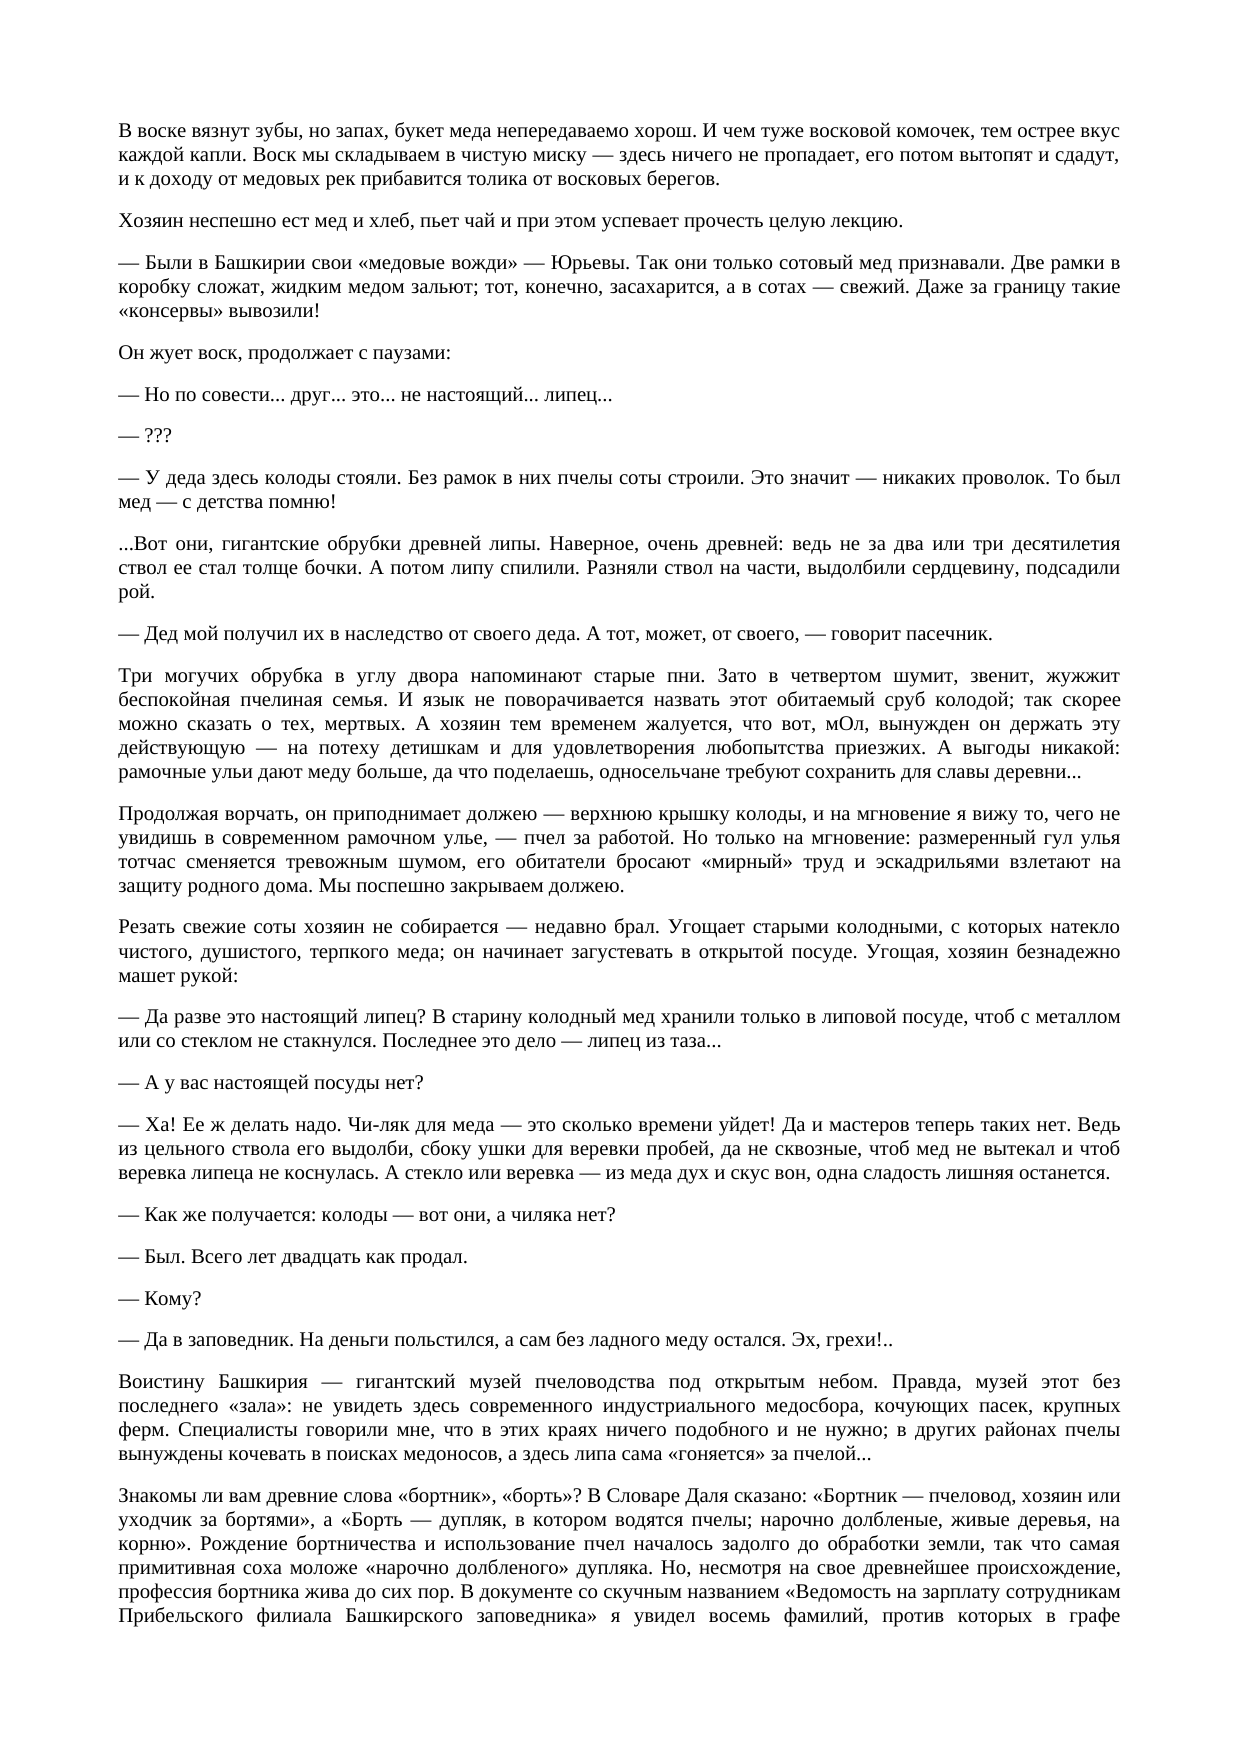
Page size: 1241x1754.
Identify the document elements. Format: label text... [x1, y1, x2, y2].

text Воистину Башкирия — гигантский музей пчеловодства под открытым небом. Правда, музей этот без последнего «зала»: не увидеть здесь современного индустриального медосбора, кочующих пасек, крупных ферм. Специалисты говорили мне, что в этих краях ничего подобного и не нужно; в других районах пчелы вынуждены кочевать в поисках медоносов, а здесь липа сама «гоняется» за пчелой... [118, 1369, 1122, 1465]
text Он жует воск, продолжает с паузами: [118, 340, 1122, 364]
text ...Вот они, гигантские обрубки древней липы. Наверное, очень древней: ведь не за два или три десятилетия ствол ее стал толще бочки. А потом липу спилили. Разняли ствол на части, выдолбили сердцевину, подсадили рой. [118, 531, 1122, 603]
text Резать свежие соты хозяин не собирается — недавно брал. Угощает старыми колодными, с которых натекло чистого, душистого, терпкого меда; он начинает загустевать в открытой посуде. Угощая, хозяин безнадежно машет рукой: [118, 914, 1122, 987]
text — ??? [118, 423, 1122, 447]
text — Но по совести... друг... это... не настоящий... липец... [118, 381, 1122, 406]
text — Были в Башкирии свои «медовые вожди» — Юрьевы. Так они только сотовый мед признавали. Две рамки в коробку сложат, жидким медом зальют; тот, конечно, засахарится, а в сотах — свежий. Даже за границу такие «консервы» вывозили! [118, 250, 1122, 322]
text — У деда здесь колоды стояли. Без рамок в них пчелы соты строили. Это значит — никаких проволок. То был мед — с детства помню! [118, 465, 1122, 513]
text — Да в заповедник. На деньги польстился, а сам без ладного меду остался. Эх, грехи!.. [118, 1327, 1122, 1351]
text — Дед мой получил их в наследство от своего деда. А тот, может, от своего, — говорит пасечник. [118, 621, 1122, 645]
text Три могучих обрубка в углу двора напоминают старые пни. Зато в четвертом шумит, звенит, жужжит беспокойная пчелиная семья. И язык не поворачивается назвать этот обитаемый сруб колодой; так скорее можно сказать о тех, мертвых. А хозяин тем временем жалуется, что вот, мОл, вынужден он держать эту действующую — на потеху детишкам и для удовлетворения любопытства приезжих. А выгоды никакой: рамочные ульи дают меду больше, да что поделаешь, односельчане требуют сохранить для славы деревни... [118, 662, 1122, 783]
text Хозяин неспешно ест мед и хлеб, пьет чай и при этом успевает прочесть целую лекцию. [118, 208, 1122, 232]
text — Да разве это настоящий липец? В старину колодный мед хранили только в липовой посуде, чтоб с металлом или со стеклом не стакнулся. Последнее это дело — липец из таза... [118, 1004, 1122, 1052]
text — Ха! Ее ж делать надо. Чи-ляк для меда — это сколько времени уйдет! Да и мастеров теперь таких нет. Ведь из цельного ствола его выдолби, сбоку ушки для веревки пробей, да не сквозные, чтоб мед не вытекал и чтоб веревка липеца не коснулась. А стекло или веревка — из меда дух и скус вон, одна сладость лишняя останется. [118, 1112, 1122, 1184]
text Продолжая ворчать, он приподнимает должею — верхнюю крышку колоды, и на мгновение я вижу то, чего не увидишь в современном рамочном улье, — пчел за работой. Но только на мгновение: размеренный гул улья тотчас сменяется тревожным шумом, его обитатели бросают «мирный» труд и эскадрильями взлетают на защиту родного дома. Мы поспешно закрываем должею. [118, 801, 1122, 897]
text — Как же получается: колоды — вот они, а чиляка нет? [118, 1202, 1122, 1226]
text Знакомы ли вам древние слова «бортник», «борть»? В Словаре Даля сказано: «Бортник — пчеловод, хозяин или уходчик за бортями», а «Борть — дупляк, в котором водятся пчелы; нарочно долбленые, живые деревья, на корню». Рождение бортничества и использование пчел началось задолго до обработки земли, так что самая примитивная соха моложе «нарочно долбленого» дупляка. Но, несмотря на свое древнейшее происхождение, профессия бортника жива до сих пор. В документе со скучным названием «Ведомость на зарплату сотрудникам Прибельского филиала Башкирского заповедника» я увидел восемь фамилий, против которых в графе [118, 1483, 1122, 1627]
text — А у вас настоящей посуды нет? [118, 1070, 1122, 1094]
text В воске вязнут зубы, но запах, букет меда непередаваемо хорош. И чем туже восковой комочек, тем острее вкус каждой капли. Воск мы складываем в чистую миску — здесь ничего не пропадает, его потом вытопят и сдадут, и к доходу от медовых рек прибавится толика от восковых берегов. [118, 118, 1122, 190]
text — Был. Всего лет двадцать как продал. [118, 1244, 1122, 1268]
text — Кому? [118, 1285, 1122, 1309]
